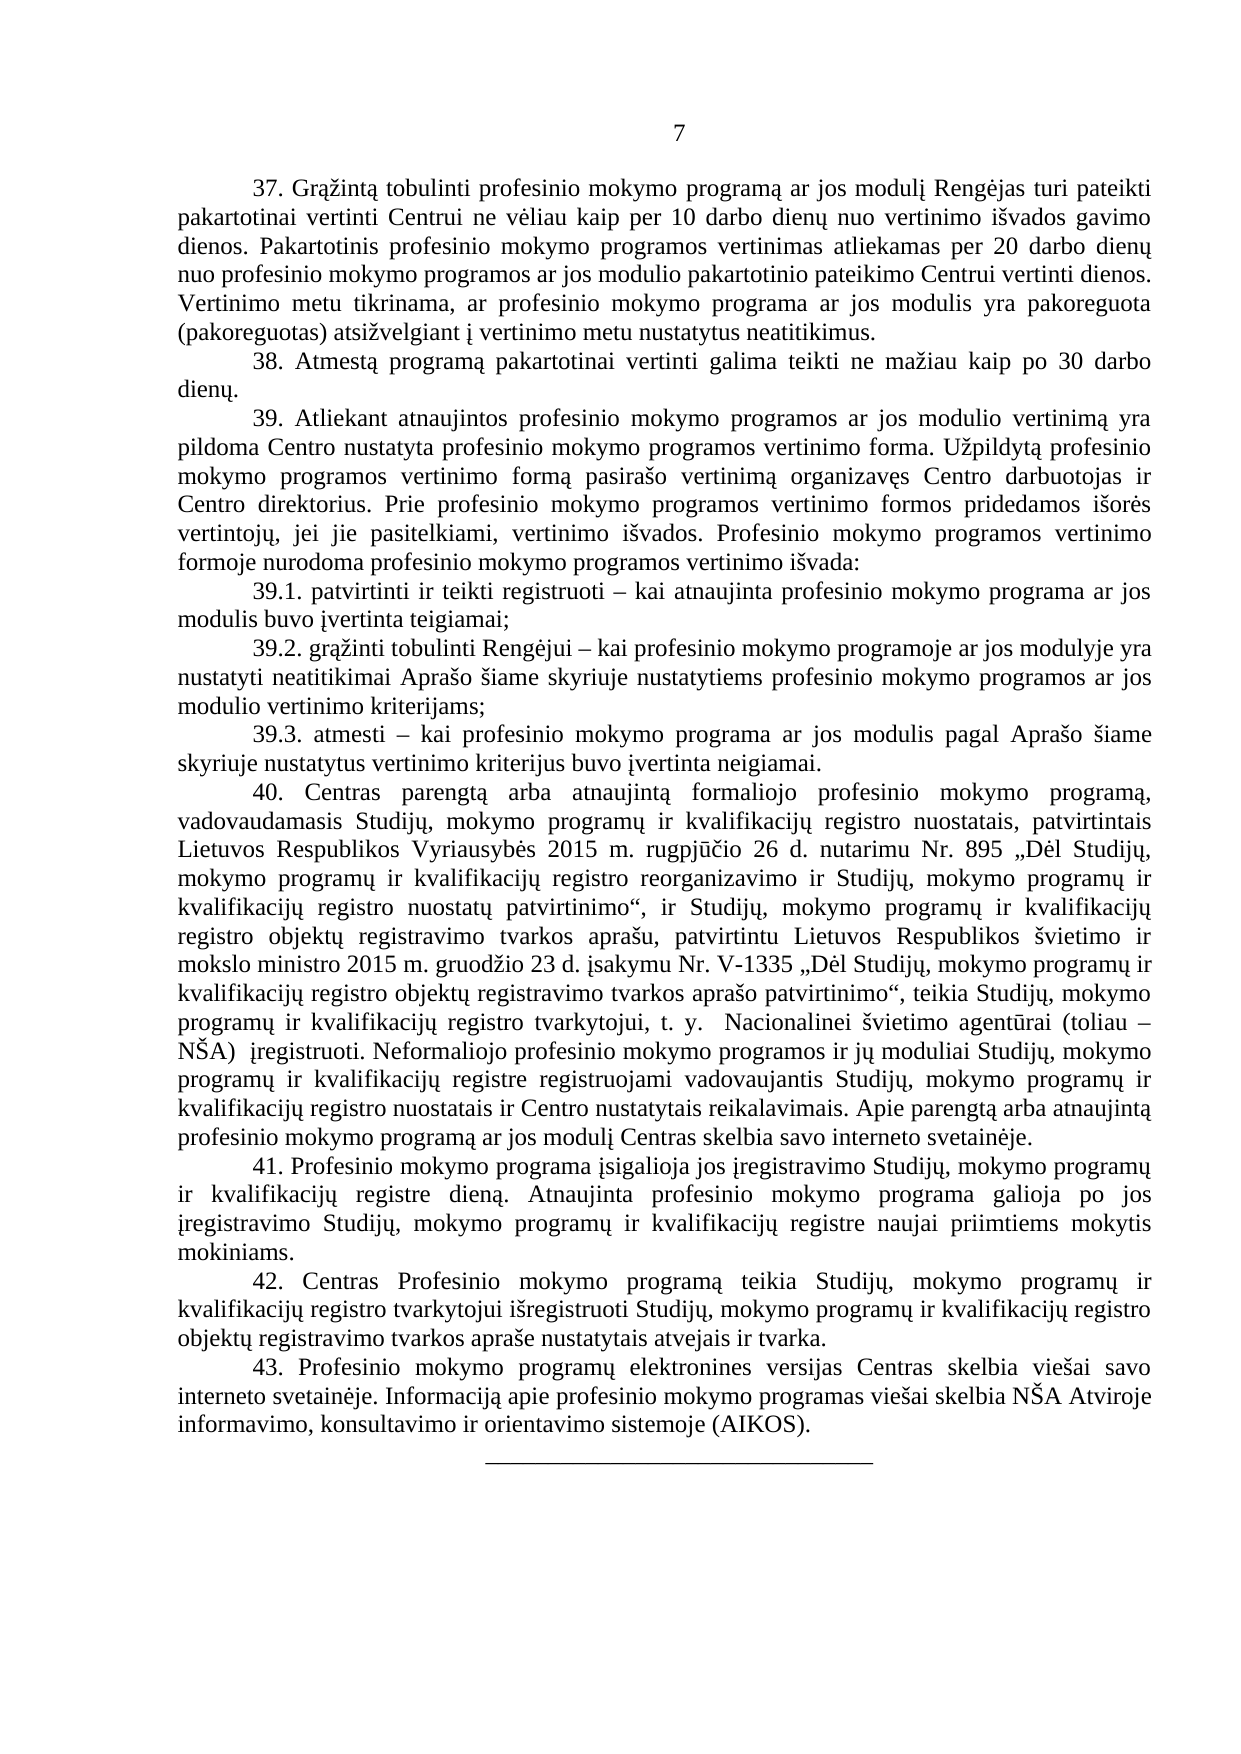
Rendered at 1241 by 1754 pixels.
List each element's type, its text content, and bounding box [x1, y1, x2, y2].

text 38. Atmestą programą pakartotinai vertinti galima teikti ne mažiau kaip po 30 darbo dienų. [177, 346, 1152, 403]
text 39.1. patvirtinti ir teikti registruoti – kai atnaujinta profesinio mokymo programa ar jos modulis buvo įvertinta teigiamai; [177, 576, 1152, 633]
text 39.2. grąžinti tobulinti Rengėjui – kai profesinio mokymo programoje ar jos modulyje yra nustatyti neatitikimai Aprašo šiame skyriuje nustatytiems profesinio mokymo programos ar jos modulio vertinimo kriterijams; [177, 633, 1152, 719]
text _______________________________ [177, 1438, 1181, 1467]
text 43. Profesinio mokymo programų elektronines versijas Centras skelbia viešai savo interneto svetainėje. Informaciją apie profesinio mokymo programas viešai skelbia NŠA Atviroje informavimo, konsultavimo ir orientavimo sistemoje (AIKOS). [177, 1352, 1152, 1438]
text 42. Centras Profesinio mokymo programą teikia Studijų, mokymo programų ir kvalifikacijų registro tvarkytojui išregistruoti Studijų, mokymo programų ir kvalifikacijų registro objektų registravimo tvarkos apraše nustatytais atvejais ir tvarka. [177, 1266, 1152, 1352]
text 40. Centras parengtą arba atnaujintą formaliojo profesinio mokymo programą, vadovaudamasis Studijų, mokymo programų ir kvalifikacijų registro nuostatais, patvirtintais Lietuvos Respublikos Vyriausybės 2015 m. rugpjūčio 26 d. nutarimu Nr. 895 „Dėl Studijų, mokymo programų ir kvalifikacijų registro reorganizavimo ir Studijų, mokymo programų ir kvalifikacijų registro nuostatų patvirtinimo“, ir Studijų, mokymo programų ir kvalifikacijų registro objektų registravimo tvarkos aprašu, patvirtintu Lietuvos Respublikos švietimo ir mokslo ministro 2015 m. gruodžio 23 d. įsakymu Nr. V-1335 „Dėl Studijų, mokymo programų ir kvalifikacijų registro objektų registravimo tvarkos aprašo patvirtinimo“, teikia Studijų, mokymo programų ir kvalifikacijų registro tvarkytojui, t. y. Nacionalinei švietimo agentūrai (toliau – NŠA) įregistruoti. Neformaliojo profesinio mokymo programos ir jų moduliai Studijų, mokymo programų ir kvalifikacijų registre registruojami vadovaujantis Studijų, mokymo programų ir kvalifikacijų registro nuostatais ir Centro nustatytais reikalavimais. Apie parengtą arba atnaujintą profesinio mokymo programą ar jos modulį Centras skelbia savo interneto svetainėje. [177, 777, 1152, 1151]
text 39. Atliekant atnaujintos profesinio mokymo programos ar jos modulio vertinimą yra pildoma Centro nustatyta profesinio mokymo programos vertinimo forma. Užpildytą profesinio mokymo programos vertinimo formą pasirašo vertinimą organizavęs Centro darbuotojas ir Centro direktorius. Prie profesinio mokymo programos vertinimo formos pridedamos išorės vertintojų, jei jie pasitelkiami, vertinimo išvados. Profesinio mokymo programos vertinimo formoje nurodoma profesinio mokymo programos vertinimo išvada: [177, 403, 1152, 576]
text 41. Profesinio mokymo programa įsigalioja jos įregistravimo Studijų, mokymo programų ir kvalifikacijų registre dieną. Atnaujinta profesinio mokymo programa galioja po jos įregistravimo Studijų, mokymo programų ir kvalifikacijų registre naujai priimtiems mokytis mokiniams. [177, 1151, 1152, 1266]
text 39.3. atmesti – kai profesinio mokymo programa ar jos modulis pagal Aprašo šiame skyriuje nustatytus vertinimo kriterijus buvo įvertinta neigiamai. [177, 719, 1152, 777]
text 37. Grąžintą tobulinti profesinio mokymo programą ar jos modulį Rengėjas turi pateikti pakartotinai vertinti Centrui ne vėliau kaip per 10 darbo dienų nuo vertinimo išvados gavimo dienos. Pakartotinis profesinio mokymo programos vertinimas atliekamas per 20 darbo dienų nuo profesinio mokymo programos ar jos modulio pakartotinio pateikimo Centrui vertinti dienos. Vertinimo metu tikrinama, ar profesinio mokymo programa ar jos modulis yra pakoreguota (pakoreguotas) atsižvelgiant į vertinimo metu nustatytus neatitikimus. [177, 173, 1152, 346]
